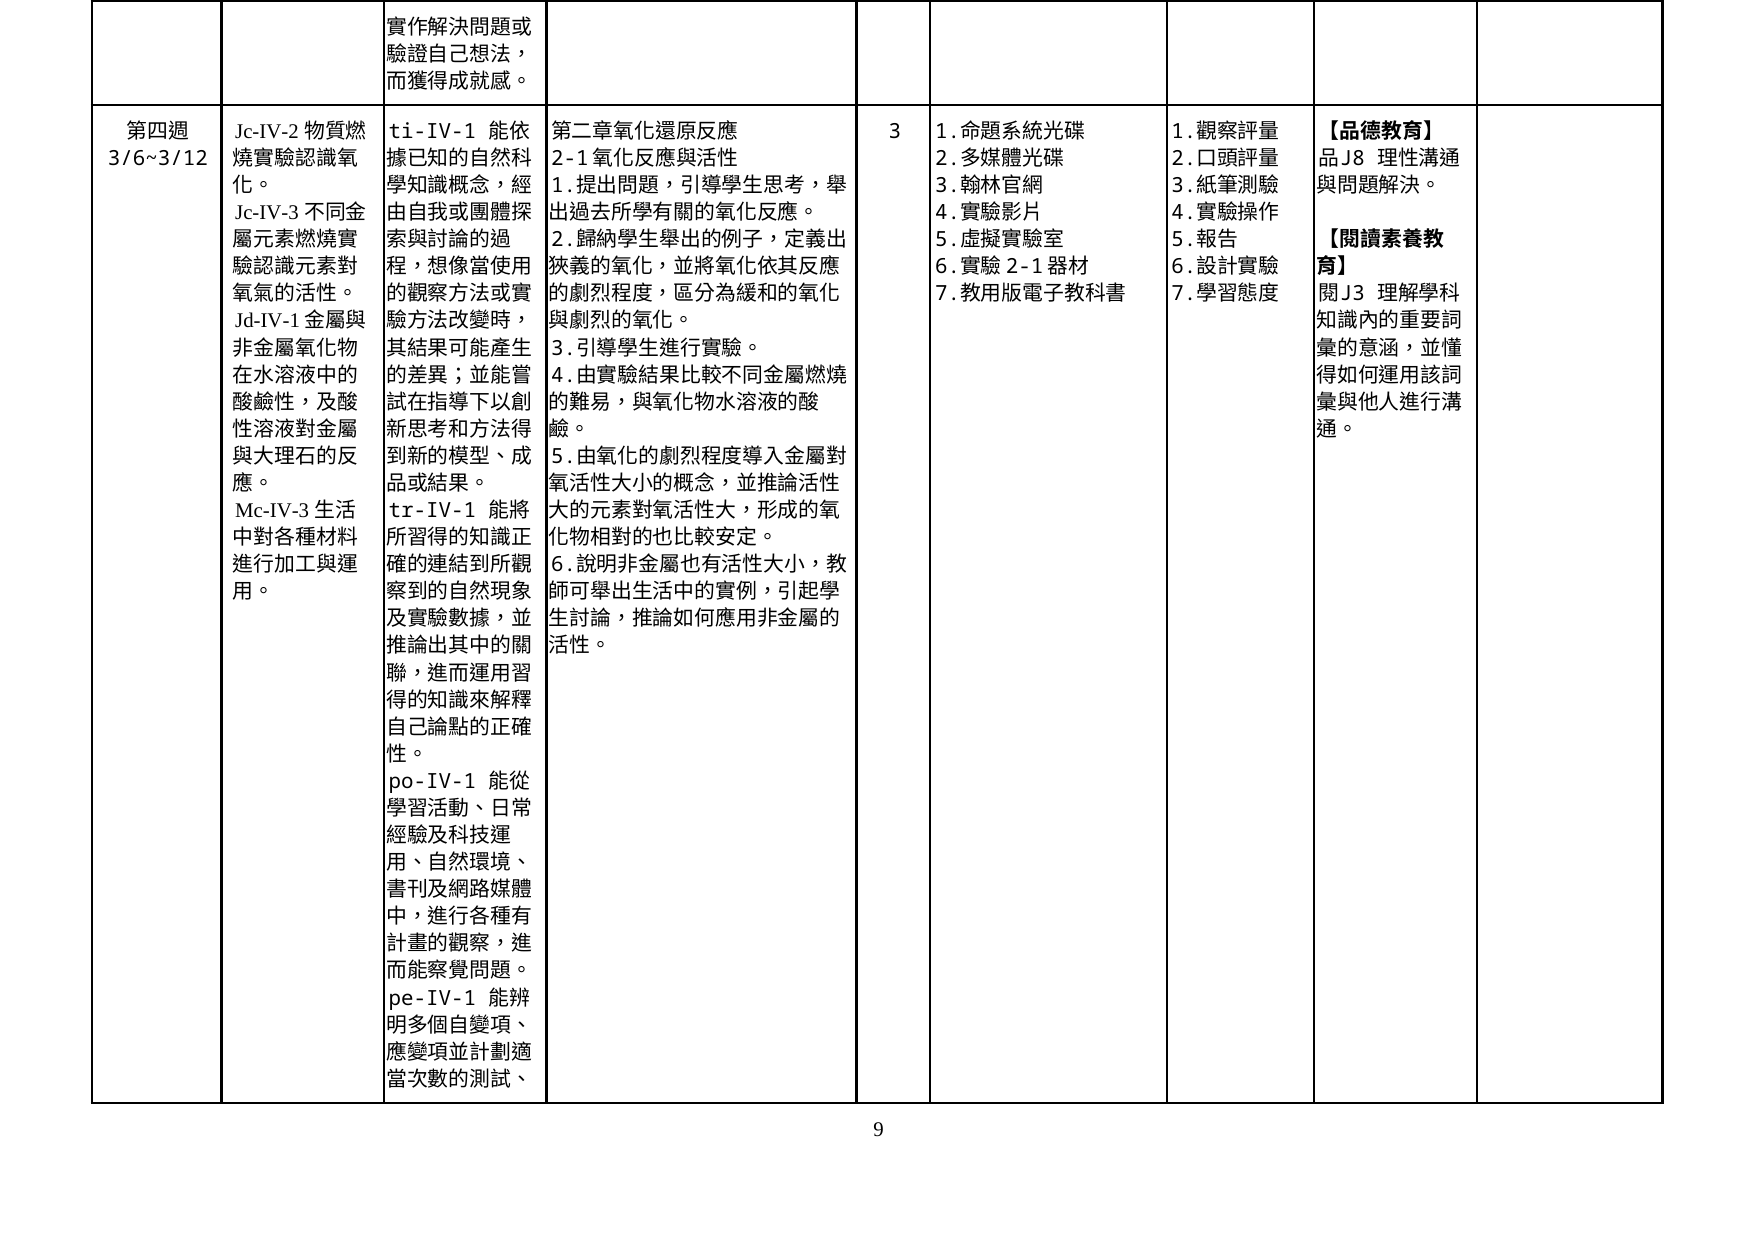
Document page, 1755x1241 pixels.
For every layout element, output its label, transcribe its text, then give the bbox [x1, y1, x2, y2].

table_cell Jc-IV-2 物質燃燒實驗認識氧化。 Jc-IV-3 不同金屬元素燃燒實驗認識元素對氧氣的活性。 Jd-IV-1金屬與非金屬氧化物在水溶液中的酸鹼性，及酸性溶液對金屬與大理石的反應。 Mc-IV-3 生活中對各種材料進行加工與運用。 [223, 106, 383, 1102]
table_cell [931, 2, 1166, 104]
table_cell [93, 2, 220, 104]
table_cell [223, 2, 383, 104]
table_cell 3 [858, 106, 929, 1102]
table_cell 實作解決問題或驗證自己想法，而獲得成就感。 [385, 2, 545, 104]
table_cell [548, 2, 855, 104]
table_cell [1168, 2, 1313, 104]
table_cell 第四週 3/6~3/12 [93, 106, 220, 1102]
table_cell [858, 2, 929, 104]
table_cell [1315, 2, 1476, 104]
table_cell 【品德教育】 品J8 理性溝通與問題解決。 【閱讀素養教育】 閱J3 理解學科知識內的重要詞彙的意涵，並懂得如何運用該詞彙與他人進行溝通。 [1315, 106, 1476, 1102]
table_cell 第二章氧化還原反應 2-1氧化反應與活性 1.提出問題，引導學生思考，舉出過去所學有關的氧化反應。 2.歸納學生舉出的例子，定義出狹義的氧化，並將氧化依其反應的劇烈程度，區分為緩和的氧化與劇烈的氧化。 3.引導學生進行實驗。 4.由實驗結果比較不同金屬燃燒的難易，與氧化物水溶液的酸鹼。 5.由氧化的劇烈程度導入金屬對氧活性大小的概念，並推論活性大的元素對氧活性大，形成的氧化物相對的也比較安定。 6.說明非金屬也有活性大小，教師可舉出生活中的實例，引起學生討論，推論如何應用非金屬的活性。 [548, 106, 855, 1102]
table_cell 1.命題系統光碟 2.多媒體光碟 3.翰林官網 4.實驗影片 5.虛擬實驗室 6.實驗2-1器材 7.教用版電子教科書 [931, 106, 1166, 1102]
table_cell ti-IV-1 能依據已知的自然科學知識概念，經由自我或團體探索與討論的過程，想像當使用的觀察方法或實驗方法改變時，其結果可能產生的差異；並能嘗試在指導下以創新思考和方法得到新的模型、成品或結果。 tr-IV-1 能將所習得的知識正確的連結到所觀察到的自然現象及實驗數據，並推論出其中的關聯，進而運用習得的知識來解釋自己論點的正確性。 po-IV-1 能從學習活動、日常經驗及科技運用、自然環境、書刊及網路媒體中，進行各種有計畫的觀察，進而能察覺問題。 pe-IV-1 能辨明多個自變項、應變項並計劃適當次數的測試、 [385, 106, 545, 1102]
table_cell [1478, 2, 1661, 104]
table_cell 1.觀察評量 2.口頭評量 3.紙筆測驗 4.實驗操作 5.報告 6.設計實驗 7.學習態度 [1168, 106, 1313, 1102]
table_cell [1478, 106, 1661, 1102]
